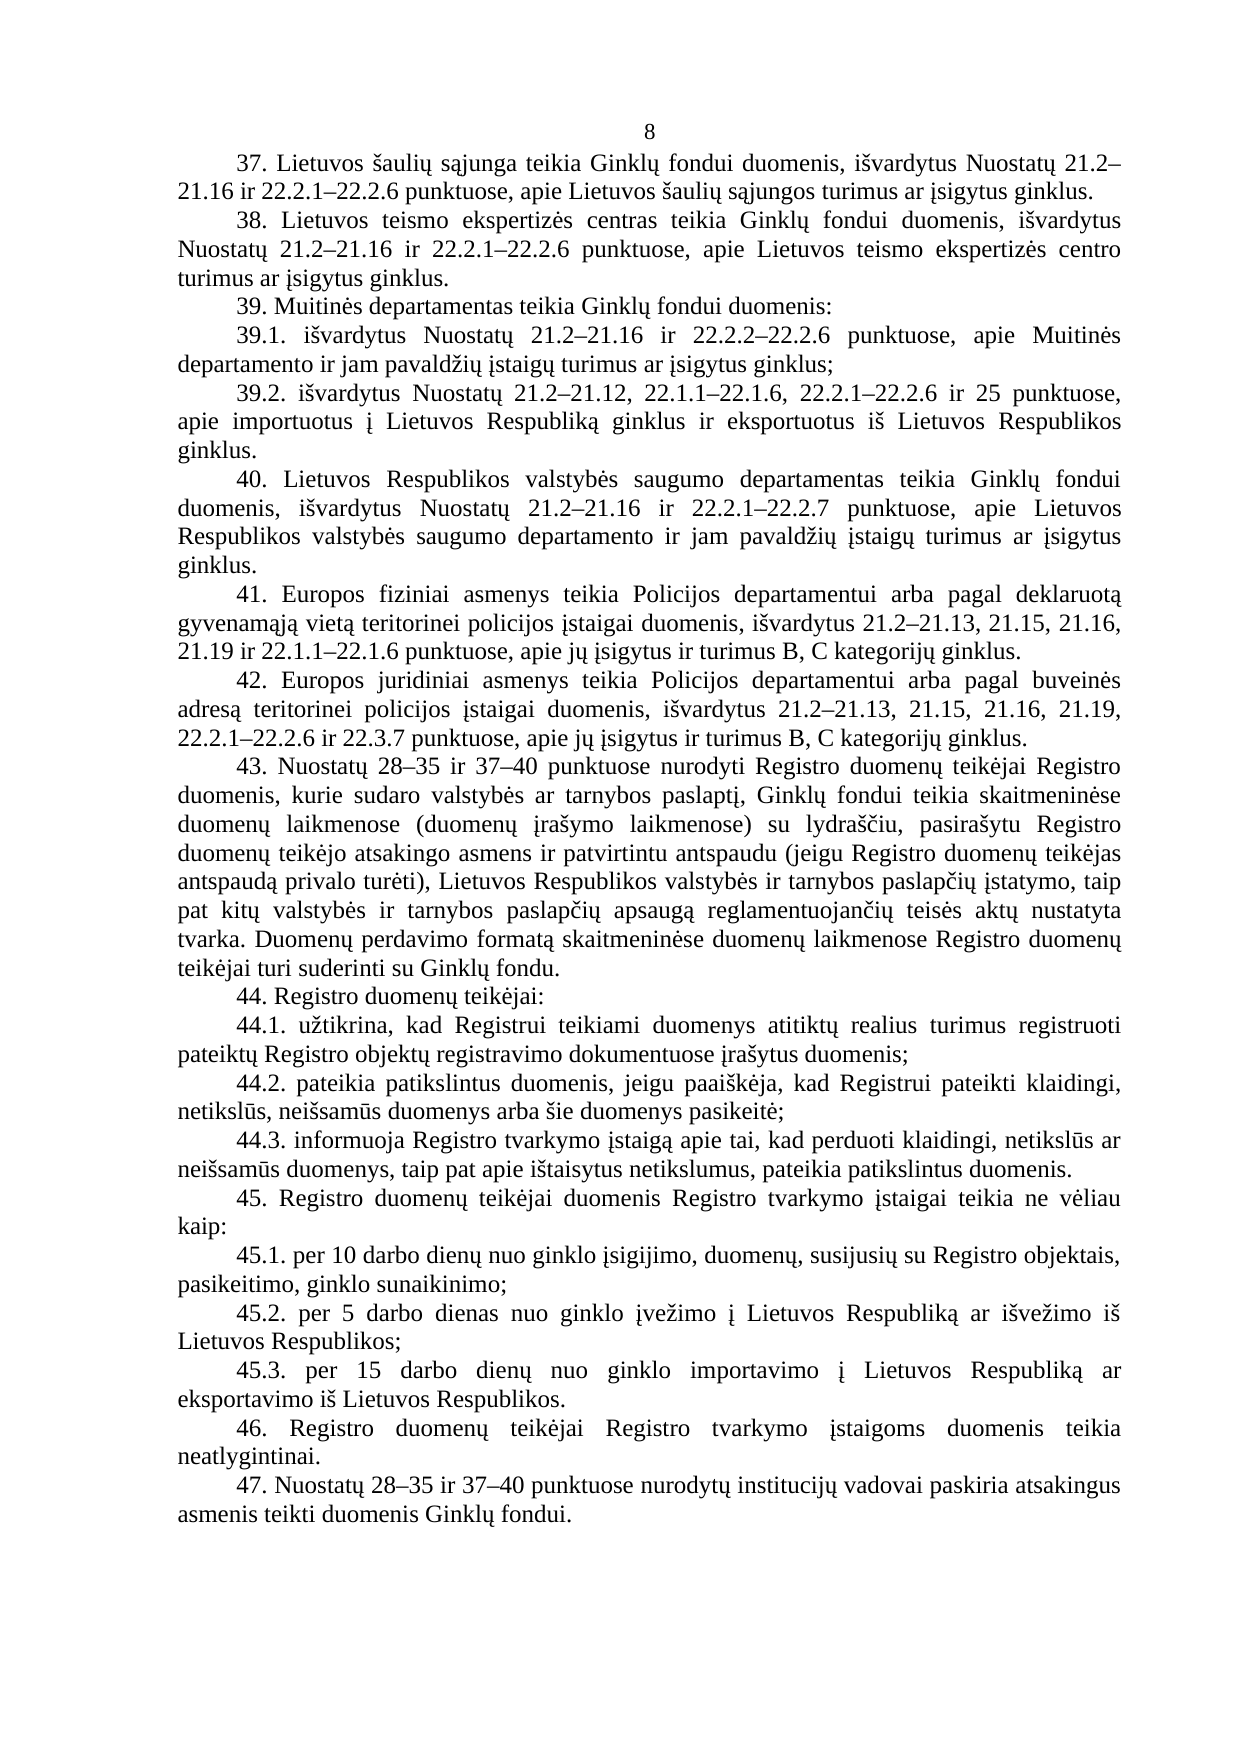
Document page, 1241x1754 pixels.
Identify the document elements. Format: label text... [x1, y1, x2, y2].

text 44. Registro duomenų teikėjai: [177, 981, 1122, 1010]
text 45.3. per 15 darbo dienų nuo ginklo importavimo į Lietuvos Respubliką ar eksportavimo iš Lietuvos Respublikos. [177, 1355, 1122, 1413]
text 40. Lietuvos Respublikos valstybės saugumo departamentas teikia Ginklų fondui duomenis, išvardytus Nuostatų 21.2–21.16 ir 22.2.1–22.2.7 punktuose, apie Lietuvos Respublikos valstybės saugumo departamento ir jam pavaldžių įstaigų turimus ar įsigytus ginklus. [177, 464, 1122, 579]
text 46. Registro duomenų teikėjai Registro tvarkymo įstaigoms duomenis teikia neatlygintinai. [177, 1413, 1122, 1470]
text 43. Nuostatų 28–35 ir 37–40 punktuose nurodyti Registro duomenų teikėjai Registro duomenis, kurie sudaro valstybės ar tarnybos paslaptį, Ginklų fondui teikia skaitmeninėse duomenų laikmenose (duomenų įrašymo laikmenose) su lydraščiu, pasirašytu Registro duomenų teikėjo atsakingo asmens ir patvirtintu antspaudu (jeigu Registro duomenų teikėjas antspaudą privalo turėti), Lietuvos Respublikos valstybės ir tarnybos paslapčių įstatymo, taip pat kitų valstybės ir tarnybos paslapčių apsaugą reglamentuojančių teisės aktų nustatyta tvarka. Duomenų perdavimo formatą skaitmeninėse duomenų laikmenose Registro duomenų teikėjai turi suderinti su Ginklų fondu. [177, 751, 1122, 981]
text 39. Muitinės departamentas teikia Ginklų fondui duomenis: [177, 291, 1122, 320]
text 41. Europos fiziniai asmenys teikia Policijos departamentui arba pagal deklaruotą gyvenamąją vietą teritorinei policijos įstaigai duomenis, išvardytus 21.2–21.13, 21.15, 21.16, 21.19 ir 22.1.1–22.1.6 punktuose, apie jų įsigytus ir turimus B, C kategorijų ginklus. [177, 579, 1122, 665]
text 37. Lietuvos šaulių sąjunga teikia Ginklų fondui duomenis, išvardytus Nuostatų 21.2–21.16 ir 22.2.1–22.2.6 punktuose, apie Lietuvos šaulių sąjungos turimus ar įsigytus ginklus. [177, 148, 1122, 205]
text 47. Nuostatų 28–35 ir 37–40 punktuose nurodytų institucijų vadovai paskiria atsakingus asmenis teikti duomenis Ginklų fondui. [177, 1470, 1122, 1528]
text 45.1. per 10 darbo dienų nuo ginklo įsigijimo, duomenų, susijusių su Registro objektais, pasikeitimo, ginklo sunaikinimo; [177, 1240, 1122, 1298]
text 45. Registro duomenų teikėjai duomenis Registro tvarkymo įstaigai teikia ne vėliau kaip: [177, 1183, 1122, 1240]
text 39.2. išvardytus Nuostatų 21.2–21.12, 22.1.1–22.1.6, 22.2.1–22.2.6 ir 25 punktuose, apie importuotus į Lietuvos Respubliką ginklus ir eksportuotus iš Lietuvos Respublikos ginklus. [177, 378, 1122, 464]
text 38. Lietuvos teismo ekspertizės centras teikia Ginklų fondui duomenis, išvardytus Nuostatų 21.2–21.16 ir 22.2.1–22.2.6 punktuose, apie Lietuvos teismo ekspertizės centro turimus ar įsigytus ginklus. [177, 205, 1122, 291]
text 39.1. išvardytus Nuostatų 21.2–21.16 ir 22.2.2–22.2.6 punktuose, apie Muitinės departamento ir jam pavaldžių įstaigų turimus ar įsigytus ginklus; [177, 320, 1122, 378]
text 42. Europos juridiniai asmenys teikia Policijos departamentui arba pagal buveinės adresą teritorinei policijos įstaigai duomenis, išvardytus 21.2–21.13, 21.15, 21.16, 21.19, 22.2.1–22.2.6 ir 22.3.7 punktuose, apie jų įsigytus ir turimus B, C kategorijų ginklus. [177, 665, 1122, 751]
text 45.2. per 5 darbo dienas nuo ginklo įvežimo į Lietuvos Respubliką ar išvežimo iš Lietuvos Respublikos; [177, 1298, 1122, 1355]
text 44.3. informuoja Registro tvarkymo įstaigą apie tai, kad perduoti klaidingi, netikslūs ar neišsamūs duomenys, taip pat apie ištaisytus netikslumus, pateikia patikslintus duomenis. [177, 1125, 1122, 1183]
text 44.1. užtikrina, kad Registrui teikiami duomenys atitiktų realius turimus registruoti pateiktų Registro objektų registravimo dokumentuose įrašytus duomenis; [177, 1010, 1122, 1068]
text 44.2. pateikia patikslintus duomenis, jeigu paaiškėja, kad Registrui pateikti klaidingi, netikslūs, neišsamūs duomenys arba šie duomenys pasikeitė; [177, 1068, 1122, 1125]
